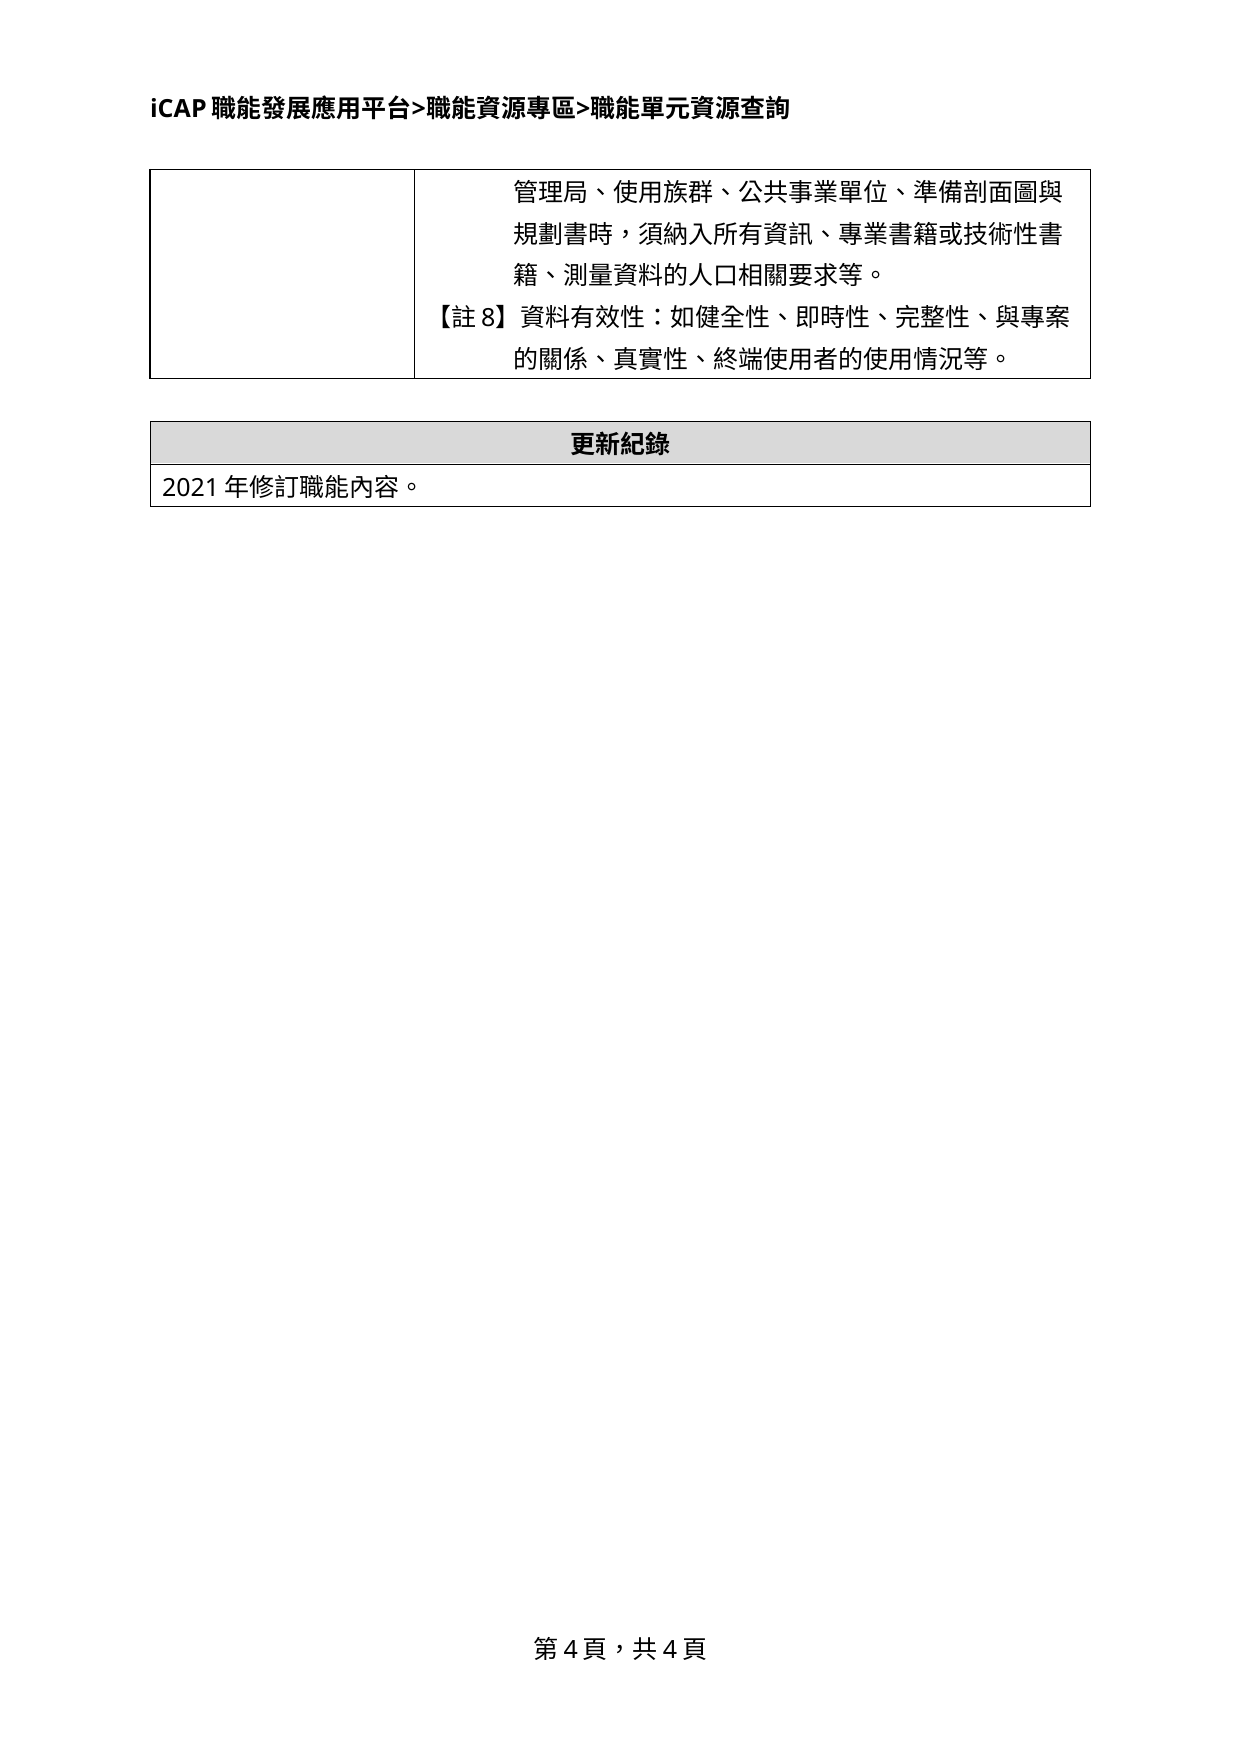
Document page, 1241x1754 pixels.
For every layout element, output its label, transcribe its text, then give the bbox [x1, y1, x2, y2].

table_header 更新紀錄 [151, 422, 1090, 463]
table_cell [151, 170, 414, 378]
table_cell 管理局、使用族群、公共事業單位、準備剖面圖與規劃書時，須納入所有資訊、專業書籍或技術性書籍、測量資料的人口相關要求等。 【註8】資料有效性：如健全性、即時性、完整性、與專案的關係、真實性、終端使用者的使用情況等。 [415, 170, 1090, 378]
table_cell 2021年修訂職能內容。 [151, 465, 1090, 506]
